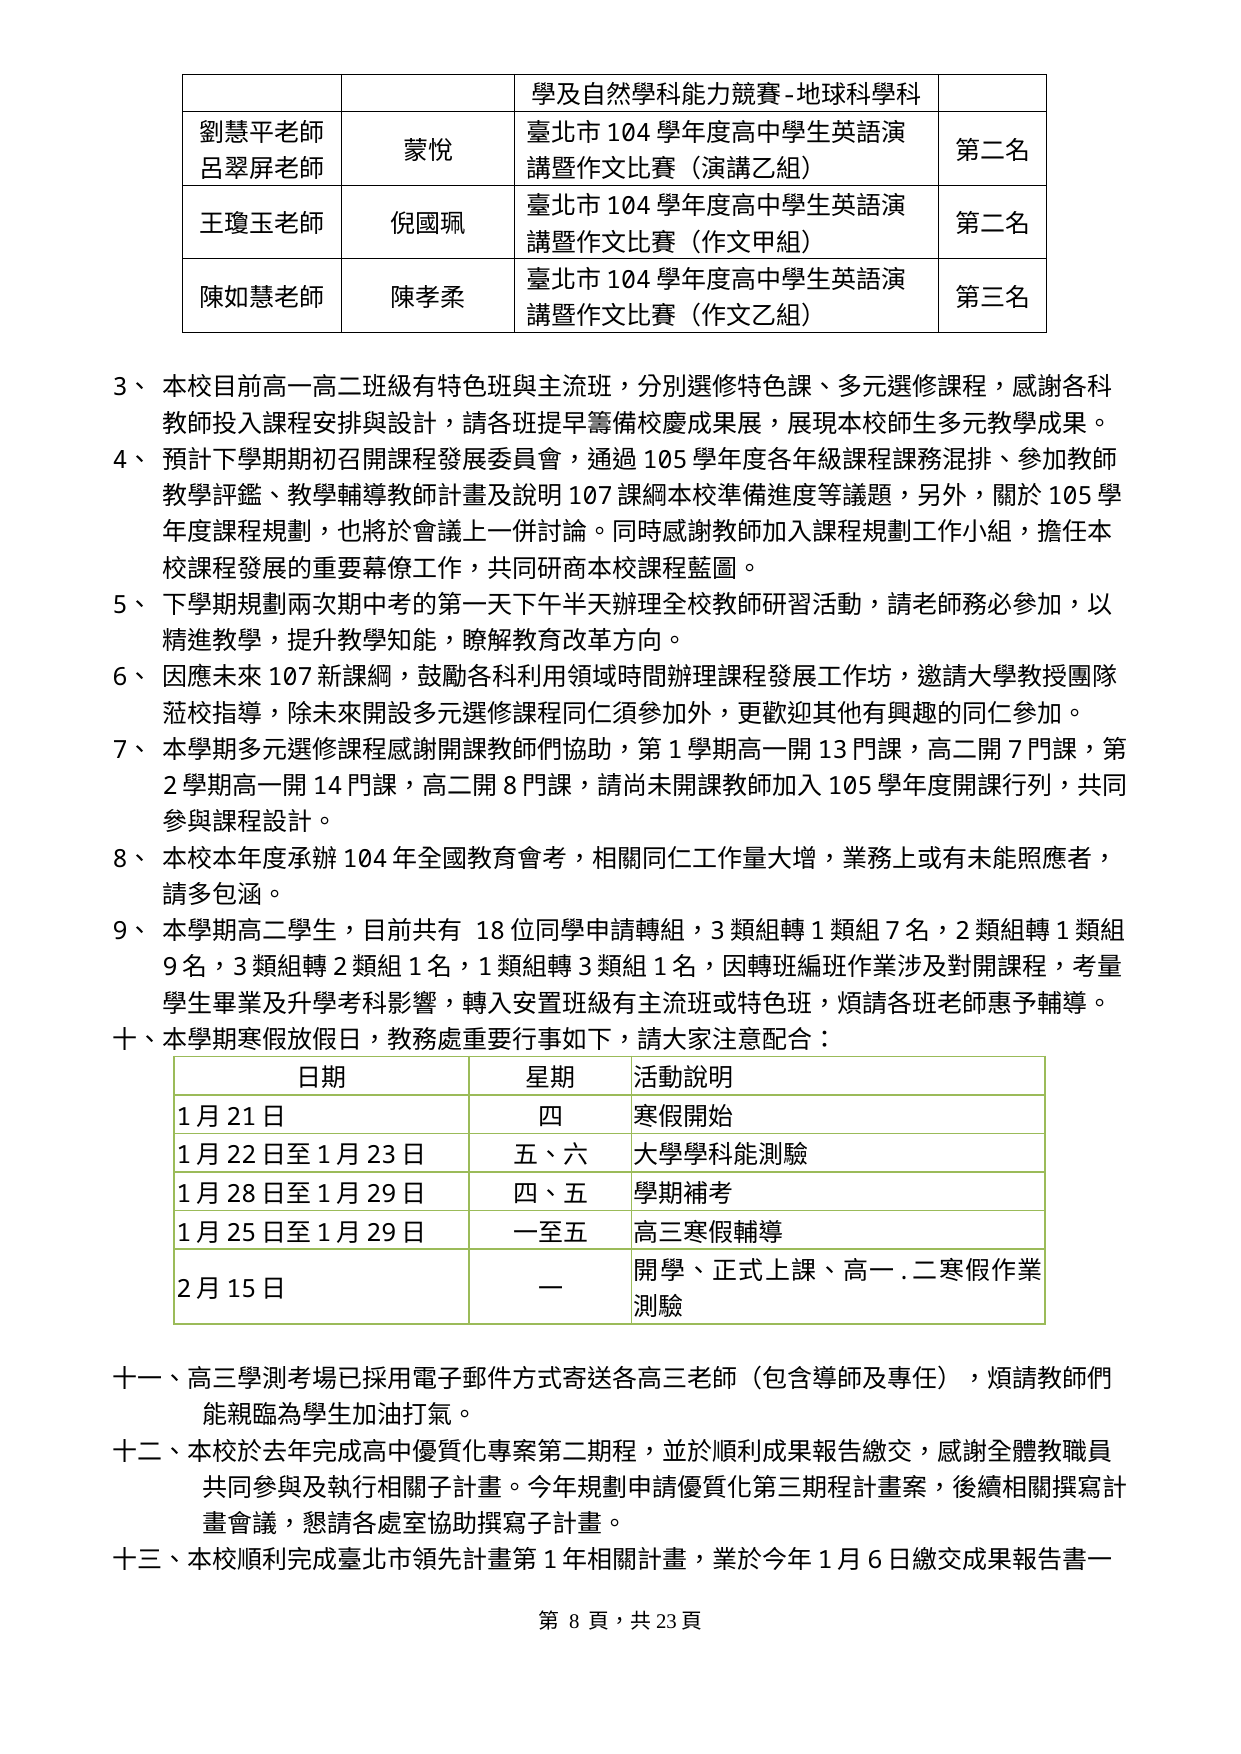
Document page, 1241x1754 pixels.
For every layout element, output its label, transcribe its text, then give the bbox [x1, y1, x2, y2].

table_cell 四 [470, 1096, 631, 1133]
table_cell 臺北市104學年度高中學生英語演講暨作文比賽（演講乙組） [515, 112, 938, 185]
table_cell 劉慧平老師 呂翠屏老師 [183, 112, 341, 185]
list 本學期高二學生，目前共有 18位同學申請轉組，3類組轉1類組7名，2類組轉1類組9名，3類組轉2類組1名，1類組轉3類組1名，因轉班編班作業涉及對開課程，考量學生畢業及升學考科影響，轉入安置班級有主流班或特色班，煩請各班老師惠予輔導。 [112, 911, 1128, 1019]
text 畫會議，懇請各處室協助撰寫子計畫。 [112, 1504, 1128, 1540]
text 十三、本校順利完成臺北市領先計畫第1年相關計畫，業於今年1月6日繳交成果報告書一 [112, 1540, 1128, 1576]
list 下學期規劃兩次期中考的第一天下午半天辦理全校教師研習活動，請老師務必參加，以精進教學，提升教學知能，瞭解教育改革方向。 [112, 584, 1128, 657]
table_cell 第二名 [939, 186, 1046, 258]
text 共同參與及執行相關子計畫。今年規劃申請優質化第三期程計畫案，後續相關撰寫計 [112, 1467, 1128, 1504]
table_cell 高三寒假輔導 [632, 1211, 1044, 1248]
table_cell 1月21日 [175, 1096, 468, 1133]
table_cell 倪國珮 [342, 186, 514, 258]
table_cell 五、六 [470, 1134, 631, 1171]
table_cell 蒙悅 [342, 112, 514, 185]
text 十二、本校於去年完成高中優質化專案第二期程，並於順利成果報告繳交，感謝全體教職員 [112, 1431, 1128, 1467]
list 本校目前高一高二班級有特色班與主流班，分別選修特色課、多元選修課程，感謝各科教師投入課程安排與設計，請各班提早籌備校慶成果展，展現本校師生多元教學成果。 [112, 367, 1128, 439]
text 十一、高三學測考場已採用電子郵件方式寄送各高三老師（包含導師及專任），煩請教師們 [112, 1359, 1128, 1395]
table_cell 大學學科能測驗 [632, 1134, 1044, 1171]
table_cell 1月28日至1月29日 [175, 1173, 468, 1210]
table_cell [939, 75, 1046, 111]
table_cell 第三名 [939, 259, 1046, 332]
table_cell 王瓊玉老師 [183, 186, 341, 258]
table_header 活動說明 [632, 1057, 1044, 1094]
table_cell 開學、正式上課、高一.二寒假作業測驗 [632, 1250, 1044, 1323]
table_cell 學期補考 [632, 1173, 1044, 1210]
table_cell 一至五 [470, 1211, 631, 1248]
table_header 日期 [175, 1057, 468, 1094]
list 預計下學期期初召開課程發展委員會，通過105學年度各年級課程課務混排、參加教師教學評鑑、教學輔導教師計畫及說明107課綱本校準備進度等議題，另外，關於105學年度課程規劃，也將於會議上一併討論。同時感謝教師加入課程規劃工作小組，擔任本校課程發展的重要幕僚工作，共同研商本校課程藍圖。 [112, 439, 1128, 584]
list 本學期多元選修課程感謝開課教師們協助，第1學期高一開13門課，高二開7門課，第2學期高一開14門課，高二開8門課，請尚未開課教師加入105學年度開課行列，共同參與課程設計。 [112, 729, 1128, 838]
table_header 星期 [470, 1057, 631, 1094]
table_cell 臺北市104學年度高中學生英語演講暨作文比賽（作文甲組） [515, 186, 938, 258]
table_cell 四、五 [470, 1173, 631, 1210]
table_cell 寒假開始 [632, 1096, 1044, 1133]
table_cell [183, 75, 341, 111]
table_cell 陳如慧老師 [183, 259, 341, 332]
table_cell 1月22日至1月23日 [175, 1134, 468, 1171]
table_cell [342, 75, 514, 111]
table_cell 臺北市104學年度高中學生英語演講暨作文比賽（作文乙組） [515, 259, 938, 332]
table_cell 第二名 [939, 112, 1046, 185]
list 本校本年度承辦104年全國教育會考，相關同仁工作量大增，業務上或有未能照應者，請多包涵。 [112, 838, 1128, 911]
text 能親臨為學生加油打氣。 [112, 1395, 1128, 1431]
table_cell 一 [470, 1250, 631, 1323]
table_cell 2月15日 [175, 1250, 468, 1323]
table_cell 1月25日至1月29日 [175, 1211, 468, 1248]
text 十、本學期寒假放假日，教務處重要行事如下，請大家注意配合： [112, 1019, 1128, 1056]
table_cell 陳孝柔 [342, 259, 514, 332]
list 因應未來107新課綱，鼓勵各科利用領域時間辦理課程發展工作坊，邀請大學教授團隊蒞校指導，除未來開設多元選修課程同仁須參加外，更歡迎其他有興趣的同仁參加。 [112, 657, 1128, 729]
table_cell 學及自然學科能力競賽-地球科學科 [515, 75, 938, 111]
